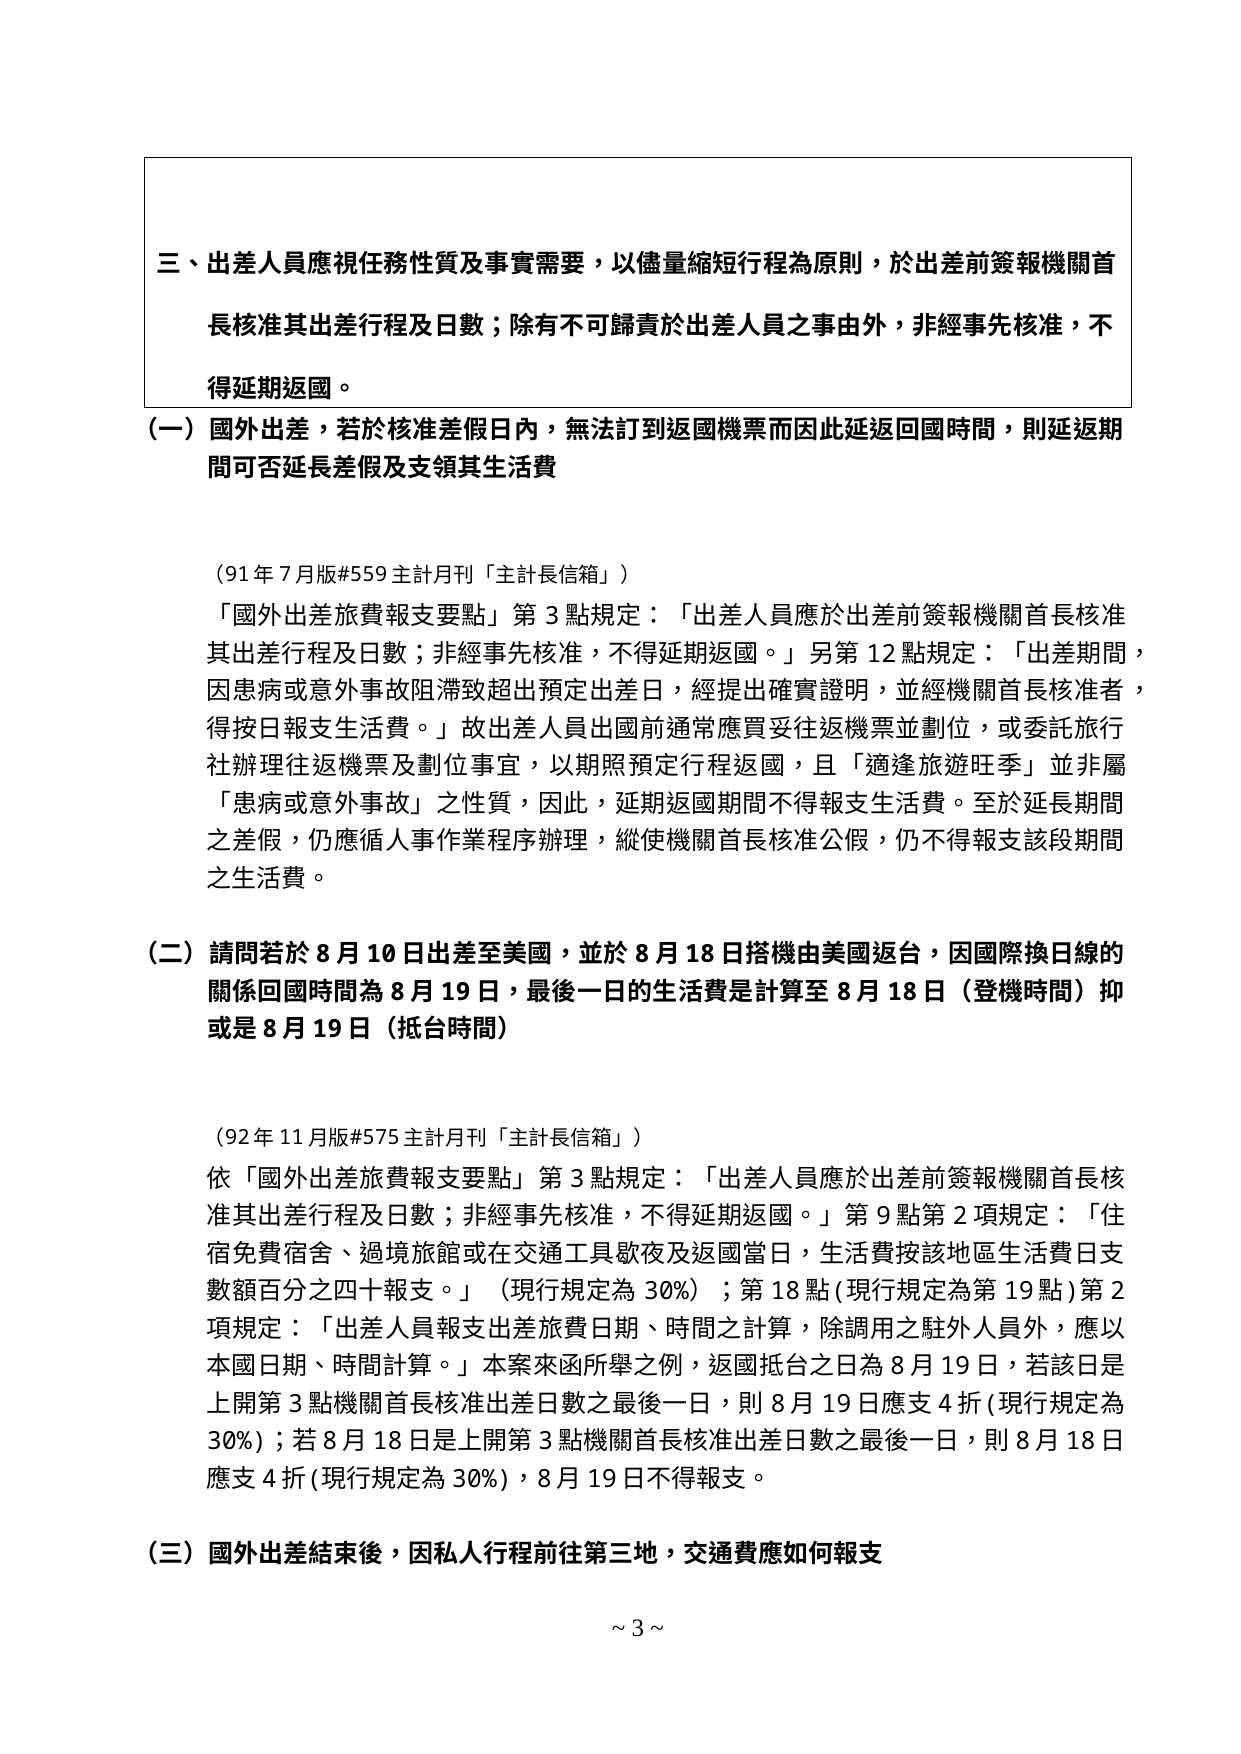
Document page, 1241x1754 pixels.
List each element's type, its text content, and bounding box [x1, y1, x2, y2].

text （一）國外出差，若於核准差假日內，無法訂到返國機票而因此延返回國時間，則延返期間可否延長差假及支領其生活費 [133, 408, 1126, 483]
text （三）國外出差結束後，因私人行程前往第三地，交通費應如何報支 [133, 1532, 1126, 1570]
text （91年7月版#559主計月刊「主計長信箱」） [204, 532, 1126, 595]
text 依「國外出差旅費報支要點」第3點規定：「出差人員應於出差前簽報機關首長核准其出差行程及日數；非經事先核准，不得延期返國。」第9點第2項規定：「住宿免費宿舍、過境旅館或在交通工具歇夜及返國當日，生活費按該地區生活費日支數額百分之四十報支。」（現行規定為30%）；第18點(現行規定為第19點)第2項規定：「出差人員報支出差旅費日期、時間之計算，除調用之駐外人員外，應以本國日期、時間計算。」本案來函所舉之例，返國抵台之日為8月19日，若該日是上開第3點機關首長核准出差日數之最後一日，則8月19日應支4折(現行規定為30%)；若8月18日是上開第3點機關首長核准出差日數之最後一日，則8月18日應支4折(現行規定為30%)，8月19日不得報支。 [207, 1157, 1126, 1495]
text （二）請問若於8月10日出差至美國，並於8月18日搭機由美國返台，因國際換日線的關係回國時間為8月19日，最後一日的生活費是計算至8月18日（登機時間）抑或是8月19日（抵台時間） [133, 932, 1126, 1045]
table_header 三、出差人員應視任務性質及事實需要，以儘量縮短行程為原則，於出差前簽報機關首長核准其出差行程及日數；除有不可歸責於出差人員之事由外，非經事先核准，不得延期返國。 [145, 158, 1131, 407]
text （92年11月版#575主計月刊「主計長信箱」） [204, 1095, 1126, 1157]
text 「國外出差旅費報支要點」第3點規定：「出差人員應於出差前簽報機關首長核准其出差行程及日數；非經事先核准，不得延期返國。」另第12點規定：「出差期間，因患病或意外事故阻滯致超出預定出差日，經提出確實證明，並經機關首長核准者，得按日報支生活費。」故出差人員出國前通常應買妥往返機票並劃位，或委託旅行社辦理往返機票及劃位事宜，以期照預定行程返國，且「適逢旅遊旺季」並非屬「患病或意外事故」之性質，因此，延期返國期間不得報支生活費。至於延長期間之差假，仍應循人事作業程序辦理，縱使機關首長核准公假，仍不得報支該段期間之生活費。 [206, 595, 1128, 895]
